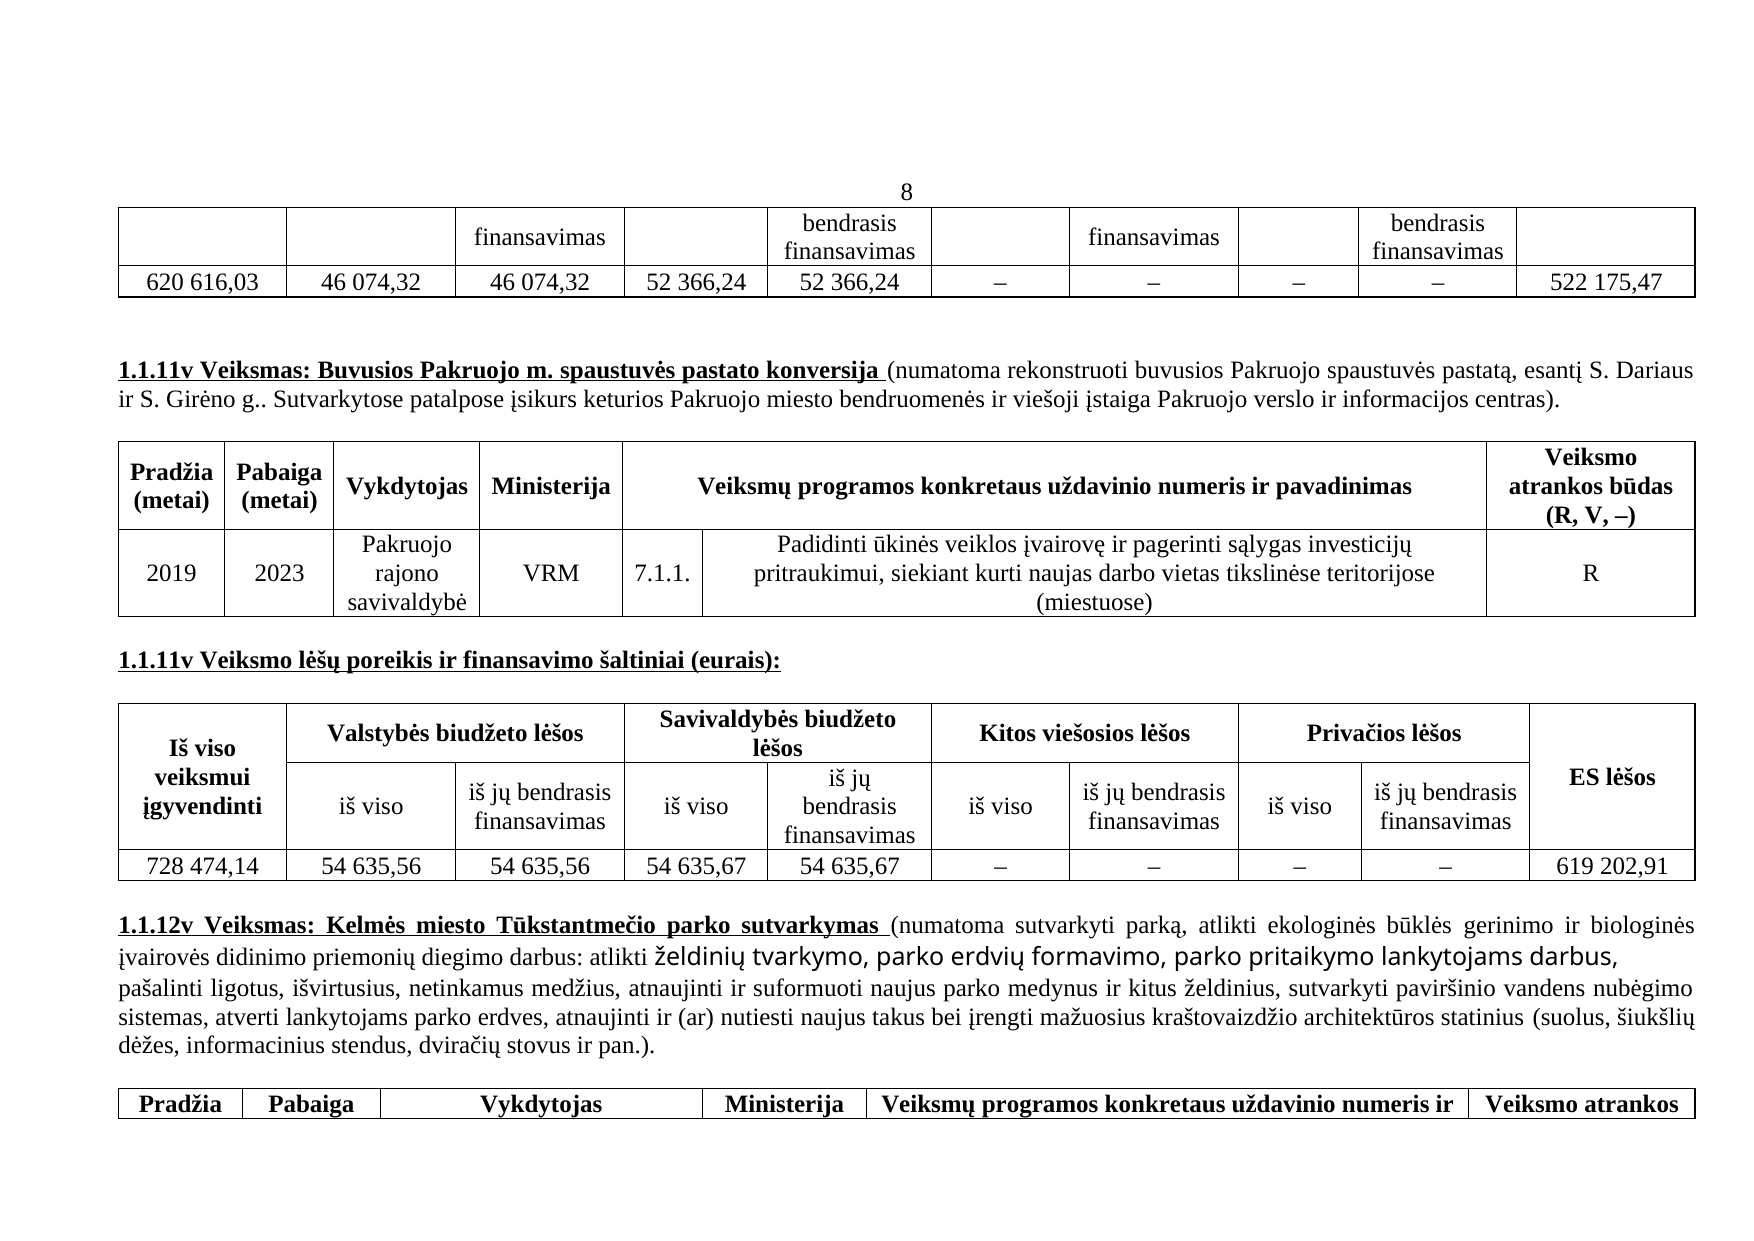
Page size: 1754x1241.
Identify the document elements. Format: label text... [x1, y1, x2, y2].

table_cell 54 635,67 [768, 850, 931, 880]
table_cell [625, 208, 767, 265]
table_header ES lėšos [1530, 704, 1694, 849]
table_cell – [1070, 850, 1238, 880]
table_cell finansavimas [456, 208, 624, 265]
table_cell – [1362, 850, 1529, 880]
table_header Pradžia [119, 1089, 242, 1118]
table_cell Padidinti ūkinės veiklos įvairovę ir pagerinti sąlygas investicijų pritraukimui, siekiant kurti naujas darbo vietas tikslinėse teritorijose (miestuose) [703, 530, 1486, 616]
table_header Pabaiga [243, 1089, 380, 1118]
text 1.1.11v Veiksmas: Buvusios Pakruojo m. spaustuvės pastato konversija (numatoma rekonstruoti buvusios Pakruojo spaustuvės pastatą, esantį S. Dariaus ir S. Girėno g.. Sutvarkytose patalpose įsikurs keturios Pakruojo miesto bendruomenės ir viešoji įstaiga Pakruojo verslo ir informacijos centras). [118, 355, 1695, 412]
table_cell bendrasis finansavimas [1359, 208, 1516, 265]
table_cell iš viso [932, 763, 1069, 849]
table_cell iš jų bendrasis finansavimas [768, 763, 931, 849]
table_header Savivaldybės biudžeto lėšos [625, 704, 931, 762]
table_header Veiksmo atrankos [1469, 1089, 1694, 1118]
table_cell iš viso [287, 763, 455, 849]
table_cell iš viso [1239, 763, 1361, 849]
table_cell 52 366,24 [625, 266, 767, 296]
table_cell – [1070, 266, 1238, 296]
table_cell 2023 [225, 530, 333, 616]
table_cell 7.1.1. [623, 530, 702, 616]
table_header Veiksmo atrankos būdas (R, V, –) [1487, 442, 1694, 528]
table_cell 54 635,56 [456, 850, 624, 880]
table_header [1517, 208, 1694, 265]
table_cell 619 202,91 [1530, 850, 1694, 880]
table_cell 522 175,47 [1517, 266, 1694, 296]
table_header Vykdytojas [334, 442, 479, 528]
table_cell 2019 [119, 530, 224, 616]
table_cell – [1239, 266, 1358, 296]
table_cell – [932, 266, 1069, 296]
table_header Pabaiga (metai) [225, 442, 333, 528]
table_cell – [1239, 850, 1361, 880]
table_cell 54 635,67 [625, 850, 767, 880]
table_cell 52 366,24 [768, 266, 931, 296]
table_cell finansavimas [1070, 208, 1238, 265]
table_cell Pakruojo rajono savivaldybė [334, 530, 479, 616]
table_cell 46 074,32 [456, 266, 624, 296]
table_cell bendrasis finansavimas [768, 208, 931, 265]
table_cell iš jų bendrasis finansavimas [1070, 763, 1238, 849]
table_header Kitos viešosios lėšos [932, 704, 1238, 762]
text 1.1.12v Veiksmas: Kelmės miesto Tūkstantmečio parko sutvarkymas (numatoma sutvarkyti parką, atlikti ekologinės būklės gerinimo ir biologinės įvairovės didinimo priemonių diegimo darbus: atlikti želdinių tvarkymo, parko erdvių formavimo, parko pritaikymo lankytojams darbus, [118, 910, 1695, 973]
table_header Valstybės biudžeto lėšos [287, 704, 624, 762]
table_header Pradžia (metai) [119, 442, 224, 528]
table_cell [932, 208, 1069, 265]
table_cell – [1359, 266, 1516, 296]
table_cell [287, 208, 455, 265]
text pašalinti ligotus, išvirtusius, netinkamus medžius, atnaujinti ir suformuoti naujus parko medynus ir kitus želdinius, sutvarkyti paviršinio vandens nubėgimo sistemas, atverti lankytojams parko erdves, atnaujinti ir (ar) nutiesti naujus takus bei įrengti mažuosius kraštovaizdžio architektūros statinius (suolus, šiukšlių dėžes, informacinius stendus, dviračių stovus ir pan.). [118, 973, 1695, 1059]
table_cell [1239, 208, 1358, 265]
table_header Privačios lėšos [1239, 704, 1529, 762]
table_cell 728 474,14 [119, 850, 286, 880]
table_header Vykdytojas [381, 1089, 702, 1118]
text 1.1.11v Veiksmo lėšų poreikis ir finansavimo šaltiniai (eurais): [118, 646, 1695, 674]
table_header Veiksmų programos konkretaus uždavinio numeris ir [867, 1089, 1468, 1118]
table_header Veiksmų programos konkretaus uždavinio numeris ir pavadinimas [623, 442, 1486, 528]
table_cell 620 616,03 [119, 266, 286, 296]
table_header Ministerija [480, 442, 622, 528]
table_cell 46 074,32 [287, 266, 455, 296]
table_header [119, 208, 286, 265]
table_cell – [932, 850, 1069, 880]
table_cell 54 635,56 [287, 850, 455, 880]
table_cell R [1487, 530, 1694, 616]
table_cell VRM [480, 530, 622, 616]
table_header Ministerija [703, 1089, 866, 1118]
table_cell iš jų bendrasis finansavimas [1362, 763, 1529, 849]
table_cell iš jų bendrasis finansavimas [456, 763, 624, 849]
table_header Iš viso veiksmui įgyvendinti [119, 704, 286, 849]
table_cell iš viso [625, 763, 767, 849]
